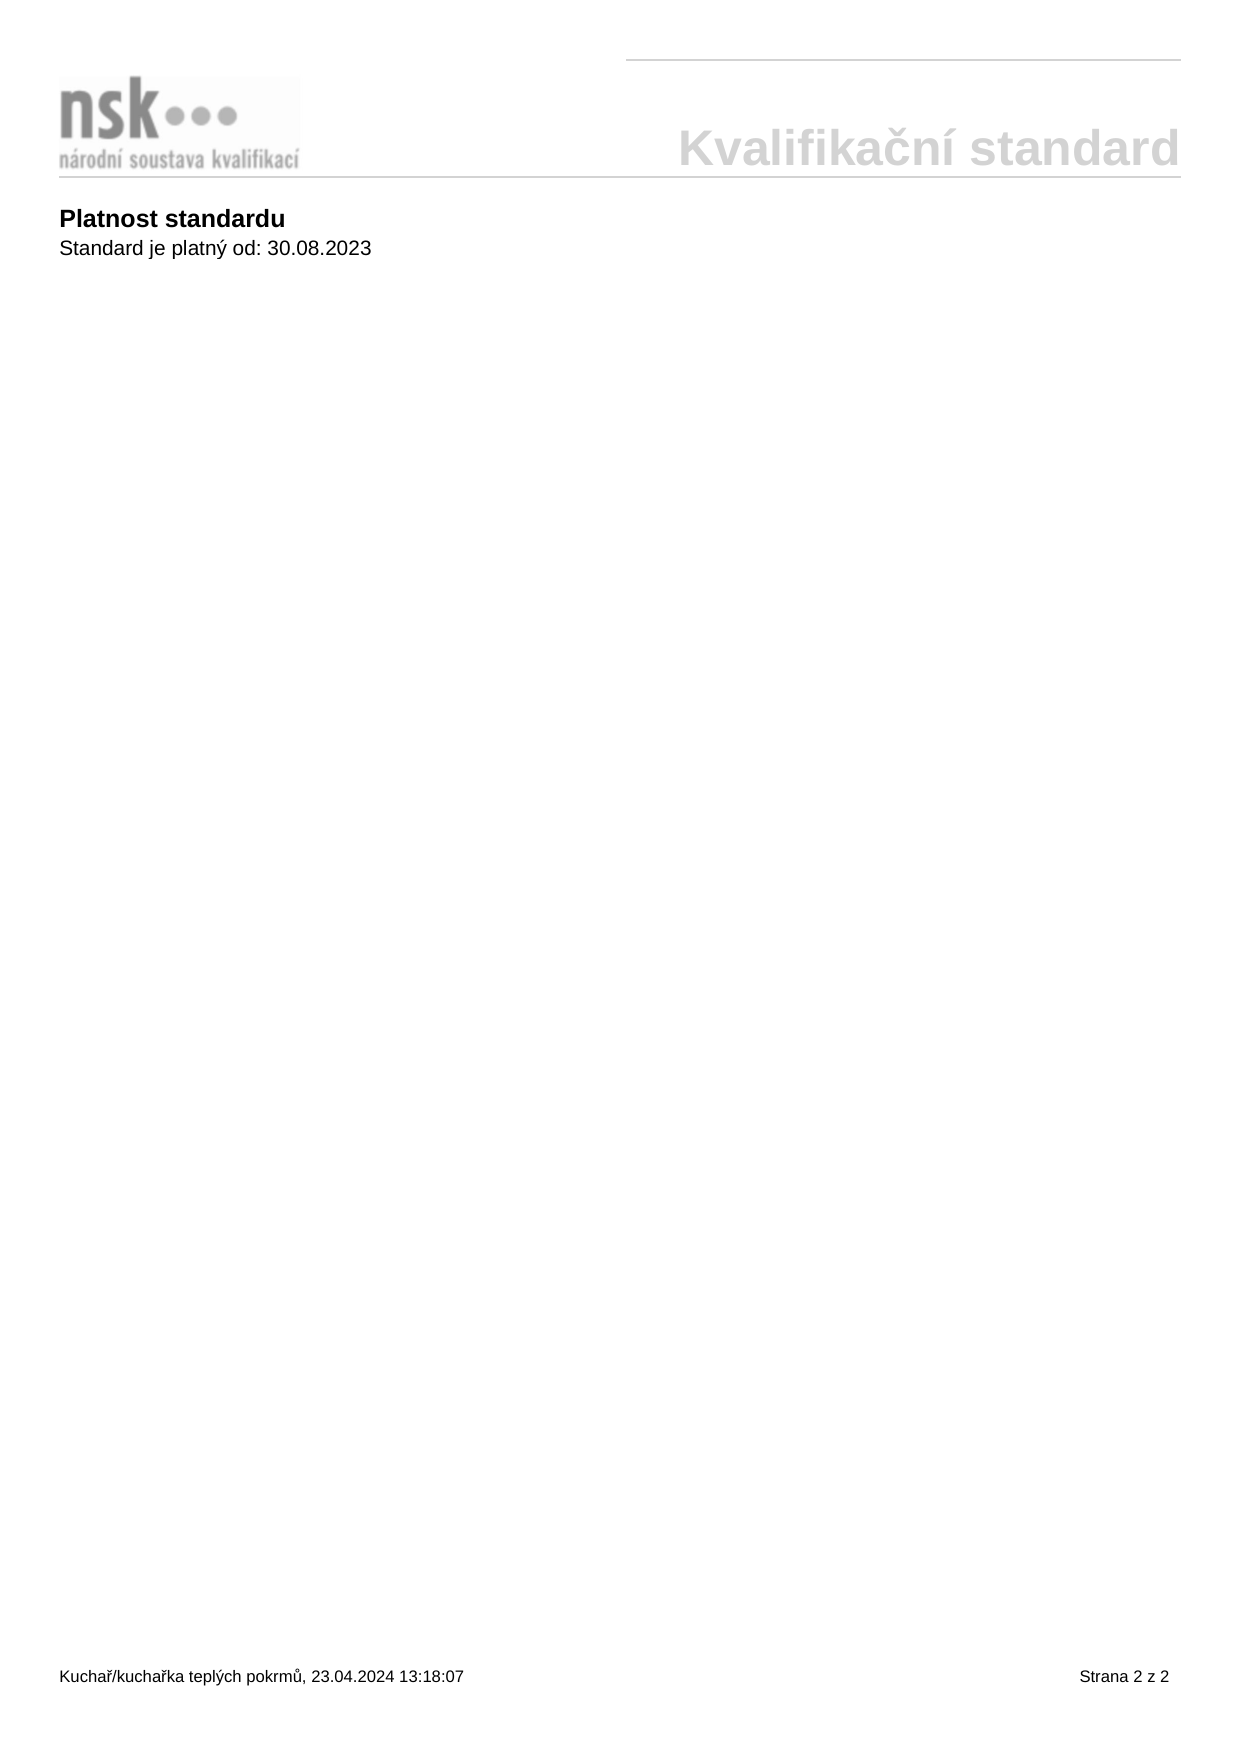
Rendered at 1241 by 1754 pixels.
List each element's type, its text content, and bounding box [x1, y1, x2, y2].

table_cell Standard je platný od: 30.08.2023 [59, 236, 1181, 259]
table_cell [862, 1159, 1093, 1409]
table_cell [1169, 559, 1181, 859]
table_cell [626, 859, 862, 1159]
table_cell [1093, 1159, 1169, 1409]
table_cell [620, 1159, 626, 1409]
table_cell [1169, 259, 1181, 559]
table_cell [862, 259, 1093, 559]
table_cell [59, 1409, 483, 1658]
table_cell [1093, 859, 1169, 1159]
table_cell [862, 559, 1093, 859]
table_cell [626, 1409, 862, 1658]
table_cell [484, 194, 620, 200]
table_cell [59, 1159, 483, 1409]
table_cell [1169, 194, 1181, 200]
table_cell [59, 859, 483, 1159]
table_cell [626, 559, 862, 859]
table_cell [862, 859, 1093, 1159]
table_cell [862, 194, 1093, 200]
table_cell [1169, 1409, 1181, 1658]
table_cell [1093, 194, 1169, 200]
table_cell [626, 1159, 862, 1409]
table_cell [59, 559, 483, 859]
table_cell [620, 1409, 626, 1658]
table_cell [620, 559, 626, 859]
table_cell Kuchař/kuchařka teplých pokrmů, 23.04.2024 13:18:07 [59, 1658, 862, 1694]
table_cell [59, 259, 483, 559]
table_cell [1169, 859, 1181, 1159]
table_cell [484, 559, 620, 859]
table_cell [484, 859, 620, 1159]
table_cell [59, 194, 483, 200]
table_cell [59, 171, 483, 176]
table_cell Kvalifikační standard [626, 61, 1181, 176]
table_cell [1169, 1658, 1181, 1694]
table_cell [1093, 559, 1169, 859]
table_cell [620, 859, 626, 1159]
table_cell [484, 1409, 620, 1658]
table_cell Strana 2 z 2 [862, 1658, 1169, 1694]
table_cell [626, 259, 862, 559]
table_cell [484, 1159, 620, 1409]
table_cell [621, 59, 626, 170]
table_cell [1093, 259, 1169, 559]
table_cell Platnost standardu [59, 200, 1181, 236]
table_cell [620, 259, 626, 559]
table_cell [862, 1409, 1093, 1658]
table_cell [626, 194, 862, 200]
table_cell [1093, 1409, 1169, 1658]
table_cell [59, 178, 1181, 194]
table_cell [1169, 1159, 1181, 1409]
picture [58, 59, 621, 171]
table_cell [484, 171, 620, 176]
table_cell [484, 259, 620, 559]
